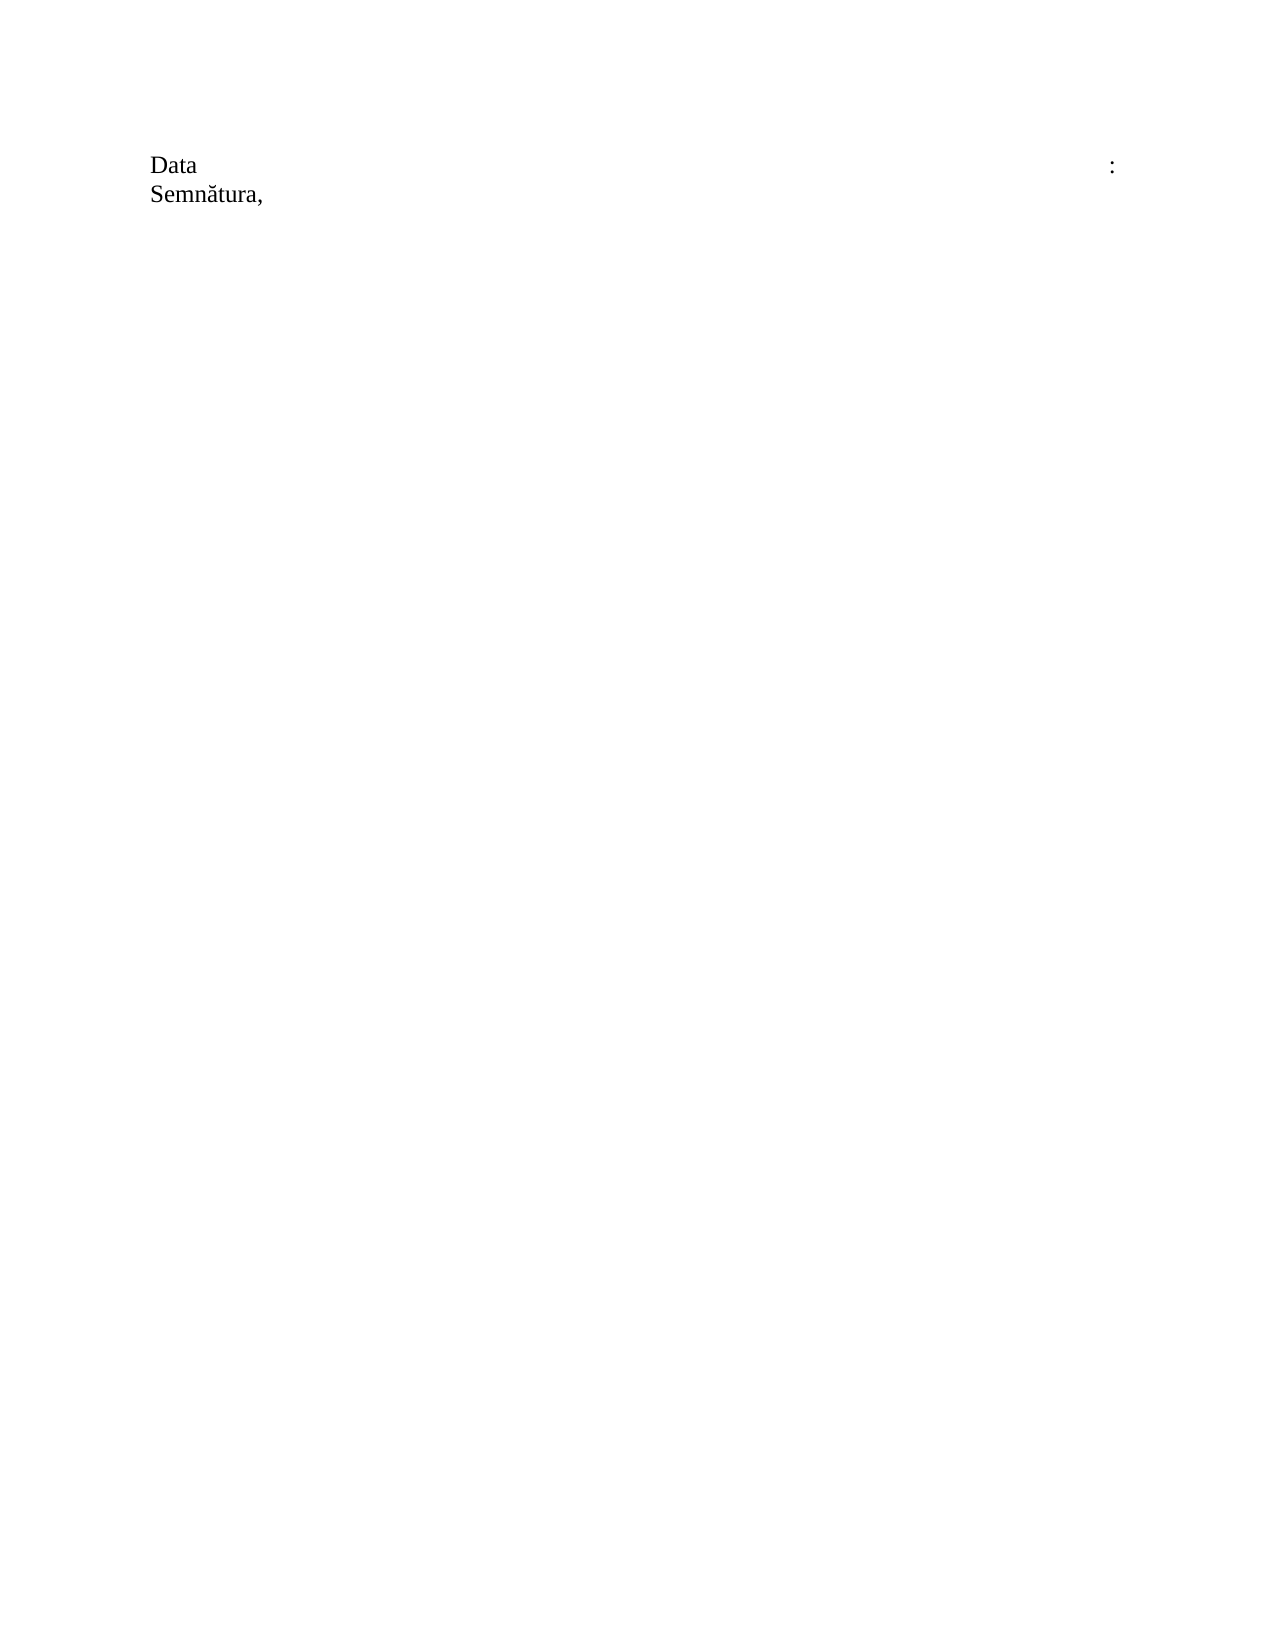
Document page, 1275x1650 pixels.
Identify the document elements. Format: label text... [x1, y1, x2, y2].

text Data : Semnătura, [150, 150, 1116, 207]
